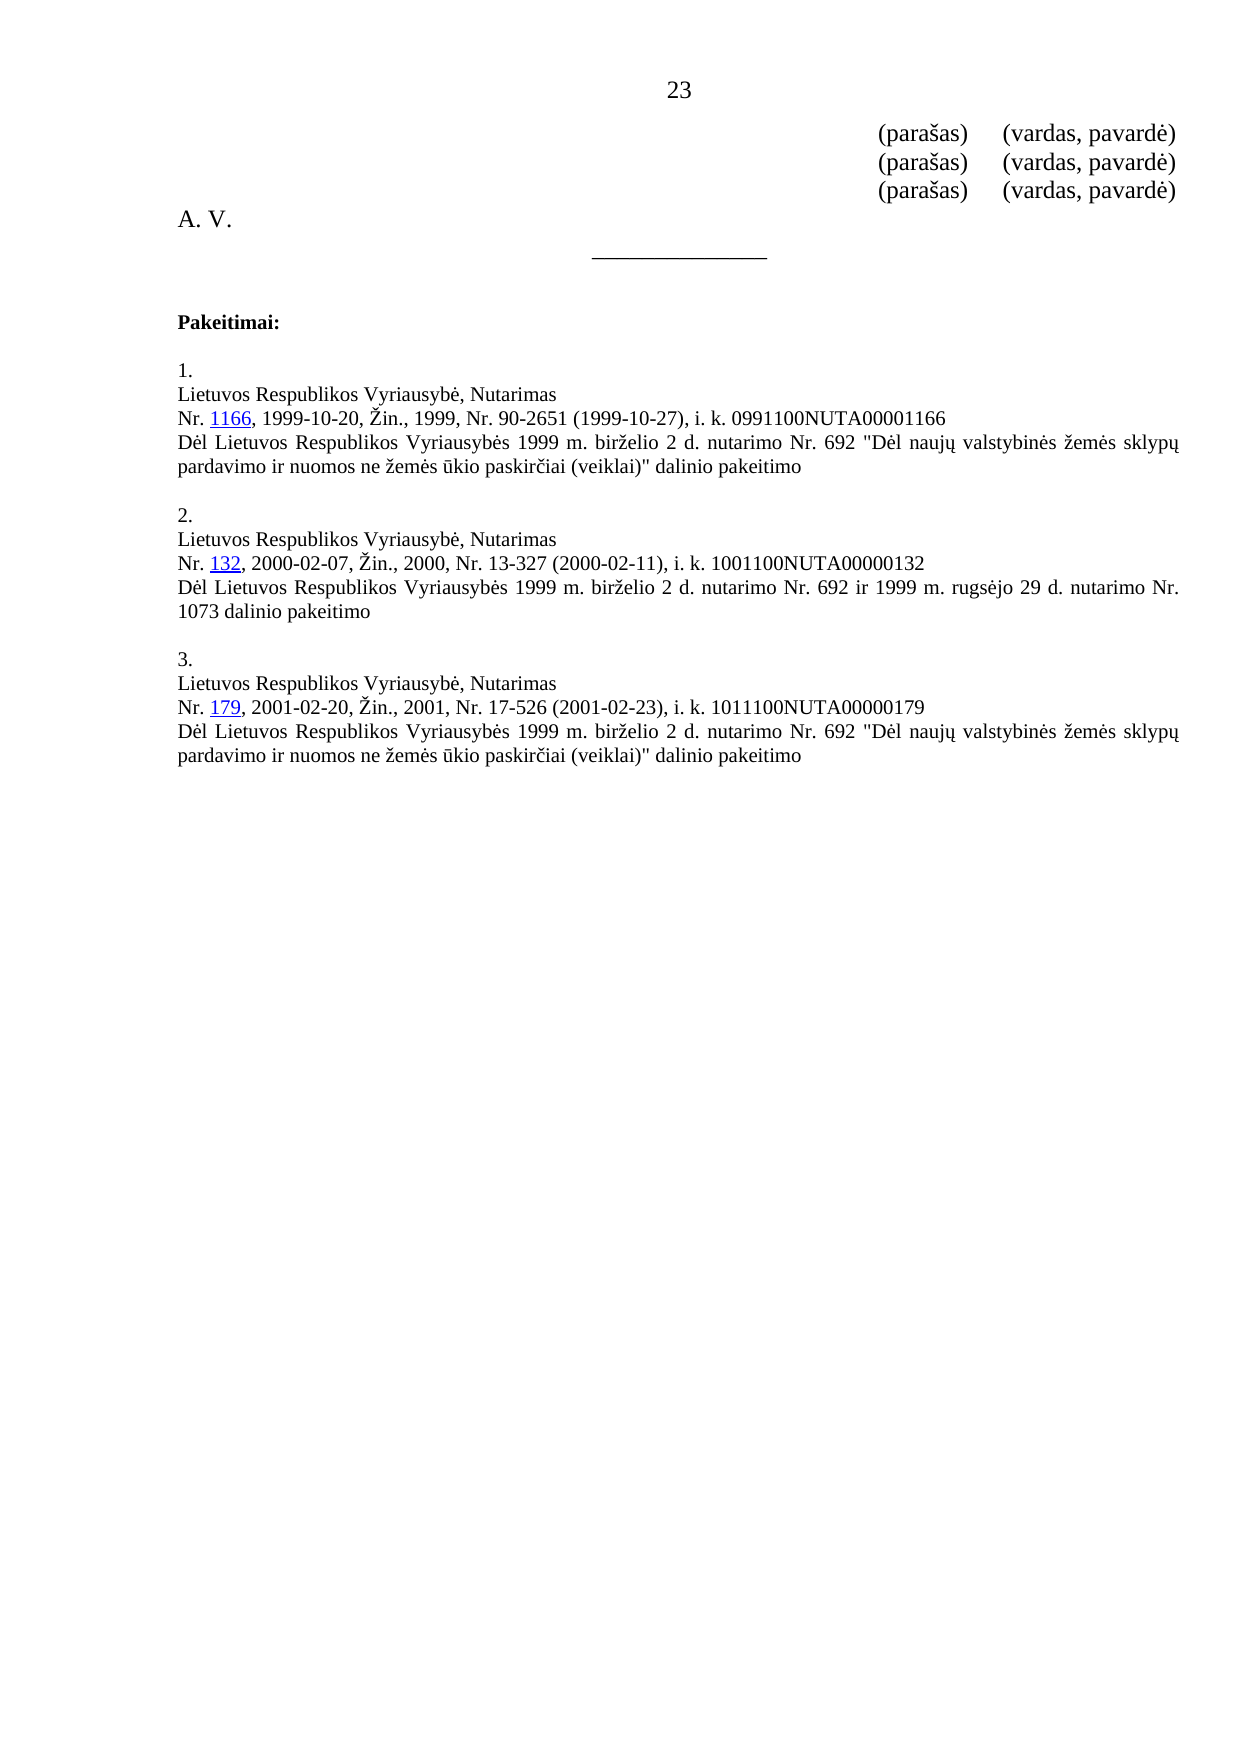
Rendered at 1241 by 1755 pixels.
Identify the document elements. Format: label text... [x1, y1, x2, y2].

text (parašas) (vardas, pavardė) [177, 176, 1181, 204]
text 1. [177, 358, 1181, 382]
text Lietuvos Respublikos Vyriausybė, Nutarimas [177, 382, 1181, 406]
text Nr. 179, 2001-02-20, Žin., 2001, Nr. 17-526 (2001-02-23), i. k. 1011100NUTA00000179 [177, 695, 1181, 719]
text Dėl Lietuvos Respublikos Vyriausybės 1999 m. birželio 2 d. nutarimo Nr. 692 "Dėl naujų valstybinės žemės sklypų pardavimo ir nuomos ne žemės ūkio paskirčiai (veiklai)" dalinio pakeitimo [177, 430, 1181, 478]
text Lietuvos Respublikos Vyriausybė, Nutarimas [177, 671, 1181, 695]
text Nr. 1166, 1999-10-20, Žin., 1999, Nr. 90-2651 (1999-10-27), i. k. 0991100NUTA00001166 [177, 406, 1181, 430]
text A. V. [177, 204, 1181, 233]
text 3. [177, 647, 1181, 671]
text ______________ [177, 233, 1181, 262]
text Pakeitimai: [177, 310, 1181, 334]
text (parašas) (vardas, pavardė) [177, 118, 1181, 147]
text (parašas) (vardas, pavardė) [177, 147, 1181, 176]
text Lietuvos Respublikos Vyriausybė, Nutarimas [177, 527, 1181, 551]
text 2. [177, 502, 1181, 527]
text Dėl Lietuvos Respublikos Vyriausybės 1999 m. birželio 2 d. nutarimo Nr. 692 ir 1999 m. rugsėjo 29 d. nutarimo Nr. 1073 dalinio pakeitimo [177, 575, 1181, 623]
text Dėl Lietuvos Respublikos Vyriausybės 1999 m. birželio 2 d. nutarimo Nr. 692 "Dėl naujų valstybinės žemės sklypų pardavimo ir nuomos ne žemės ūkio paskirčiai (veiklai)" dalinio pakeitimo [177, 719, 1181, 767]
text Nr. 132, 2000-02-07, Žin., 2000, Nr. 13-327 (2000-02-11), i. k. 1001100NUTA00000132 [177, 551, 1181, 575]
